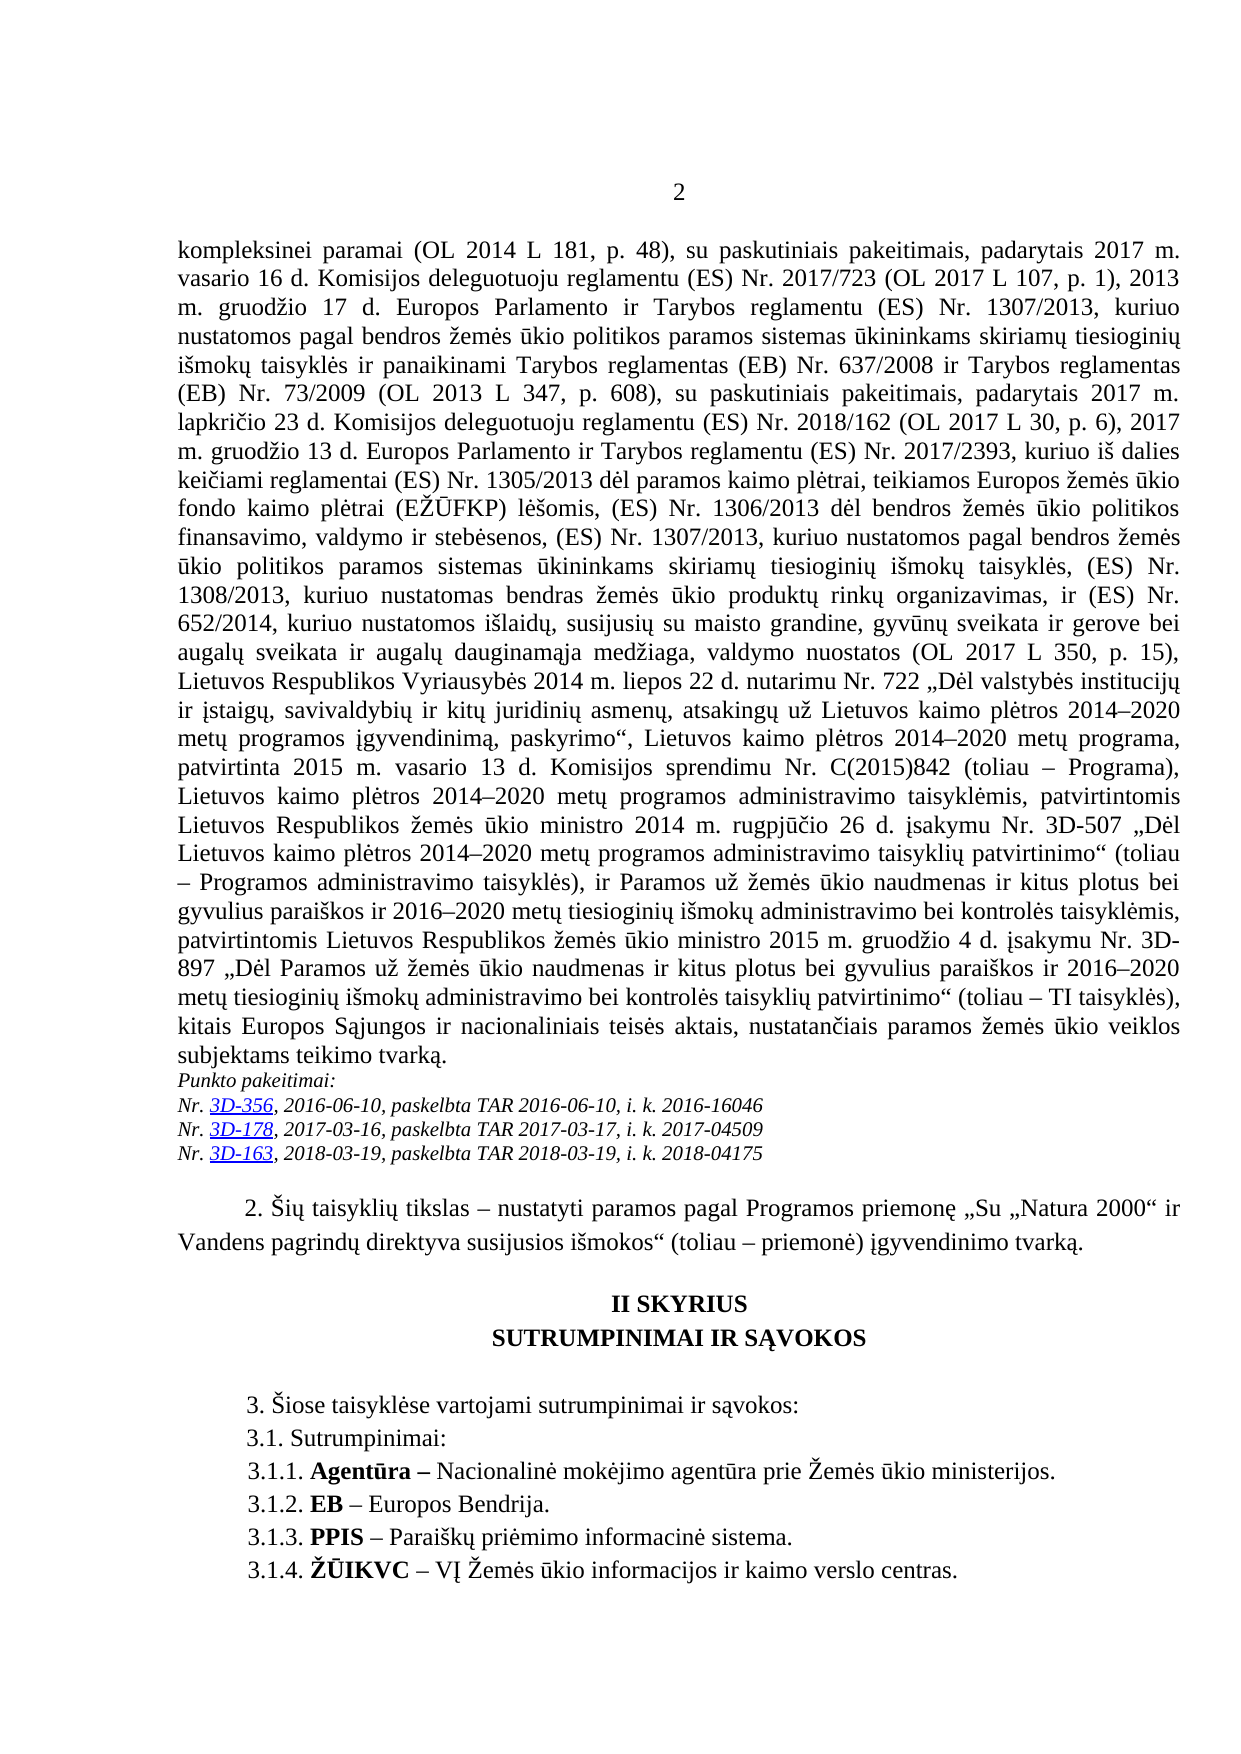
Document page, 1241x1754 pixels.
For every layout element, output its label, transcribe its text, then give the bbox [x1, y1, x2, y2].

text Punkto pakeitimai: [177, 1068, 1181, 1092]
text 3.1.4. ŽŪIKVC – VĮ Žemės ūkio informacijos ir kaimo verslo centras. [177, 1555, 1181, 1584]
text 3.1. Sutrumpinimai: [177, 1423, 1181, 1452]
text 2. Šių taisyklių tikslas – nustatyti paramos pagal Programos priemonę „Su „Natura 2000“ ir Vandens pagrindų direktyva susijusios išmokos“ (toliau – priemonė) įgyvendinimo tvarką. [177, 1193, 1181, 1256]
text 3.1.1. Agentūra – Nacionalinė mokėjimo agentūra prie Žemės ūkio ministerijos. [177, 1456, 1181, 1485]
text Nr. 3D-178, 2017-03-16, paskelbta TAR 2017-03-17, i. k. 2017-04509 [177, 1117, 1181, 1141]
text SUTRUMPINIMAI IR SĄVOKOS [177, 1323, 1181, 1352]
text Nr. 3D-356, 2016-06-10, paskelbta TAR 2016-06-10, i. k. 2016-16046 [177, 1092, 1181, 1117]
text kompleksinei paramai (OL 2014 L 181, p. 48), su paskutiniais pakeitimais, padarytais 2017 m. vasario 16 d. Komisijos deleguotuoju reglamentu (ES) Nr. 2017/723 (OL 2017 L 107, p. 1), 2013 m. gruodžio 17 d. Europos Parlamento ir Tarybos reglamentu (ES) Nr. 1307/2013, kuriuo nustatomos pagal bendros žemės ūkio politikos paramos sistemas ūkininkams skiriamų tiesioginių išmokų taisyklės ir panaikinami Tarybos reglamentas (EB) Nr. 637/2008 ir Tarybos reglamentas (EB) Nr. 73/2009 (OL 2013 L 347, p. 608), su paskutiniais pakeitimais, padarytais 2017 m. lapkričio 23 d. Komisijos deleguotuoju reglamentu (ES) Nr. 2018/162 (OL 2017 L 30, p. 6), 2017 m. gruodžio 13 d. Europos Parlamento ir Tarybos reglamentu (ES) Nr. 2017/2393, kuriuo iš dalies keičiami reglamentai (ES) Nr. 1305/2013 dėl paramos kaimo plėtrai, teikiamos Europos žemės ūkio fondo kaimo plėtrai (EŽŪFKP) lėšomis, (ES) Nr. 1306/2013 dėl bendros žemės ūkio politikos finansavimo, valdymo ir stebėsenos, (ES) Nr. 1307/2013, kuriuo nustatomos pagal bendros žemės ūkio politikos paramos sistemas ūkininkams skiriamų tiesioginių išmokų taisyklės, (ES) Nr. 1308/2013, kuriuo nustatomas bendras žemės ūkio produktų rinkų organizavimas, ir (ES) Nr. 652/2014, kuriuo nustatomos išlaidų, susijusių su maisto grandine, gyvūnų sveikata ir gerove bei augalų sveikata ir augalų dauginamąja medžiaga, valdymo nuostatos (OL 2017 L 350, p. 15), Lietuvos Respublikos Vyriausybės 2014 m. liepos 22 d. nutarimu Nr. 722 „Dėl valstybės institucijų ir įstaigų, savivaldybių ir kitų juridinių asmenų, atsakingų už Lietuvos kaimo plėtros 2014–2020 metų programos įgyvendinimą, paskyrimo“, Lietuvos kaimo plėtros 2014–2020 metų programa, patvirtinta 2015 m. vasario 13 d. Komisijos sprendimu Nr. C(2015)842 (toliau – Programa), Lietuvos kaimo plėtros 2014–2020 metų programos administravimo taisyklėmis, patvirtintomis Lietuvos Respublikos žemės ūkio ministro 2014 m. rugpjūčio 26 d. įsakymu Nr. 3D-507 „Dėl Lietuvos kaimo plėtros 2014–2020 metų programos administravimo taisyklių patvirtinimo“ (toliau – Programos administravimo taisyklės), ir Paramos už žemės ūkio naudmenas ir kitus plotus bei gyvulius paraiškos ir 2016–2020 metų tiesioginių išmokų administravimo bei kontrolės taisyklėmis, patvirtintomis Lietuvos Respublikos žemės ūkio ministro 2015 m. gruodžio 4 d. įsakymu Nr. 3D-897 „Dėl Paramos už žemės ūkio naudmenas ir kitus plotus bei gyvulius paraiškos ir 2016–2020 metų tiesioginių išmokų administravimo bei kontrolės taisyklių patvirtinimo“ (toliau – TI taisyklės), kitais Europos Sąjungos ir nacionaliniais teisės aktais, nustatančiais paramos žemės ūkio veiklos subjektams teikimo tvarką. [177, 235, 1181, 1068]
text 3.1.3. PPIS – Paraiškų priėmimo informacinė sistema. [177, 1522, 1181, 1551]
text 3.1.2. EB – Europos Bendrija. [177, 1489, 1181, 1518]
text 3. Šiose taisyklėse vartojami sutrumpinimai ir sąvokos: [177, 1390, 1181, 1419]
text Nr. 3D-163, 2018-03-19, paskelbta TAR 2018-03-19, i. k. 2018-04175 [177, 1141, 1181, 1165]
text II SKYRIUS [177, 1289, 1181, 1318]
